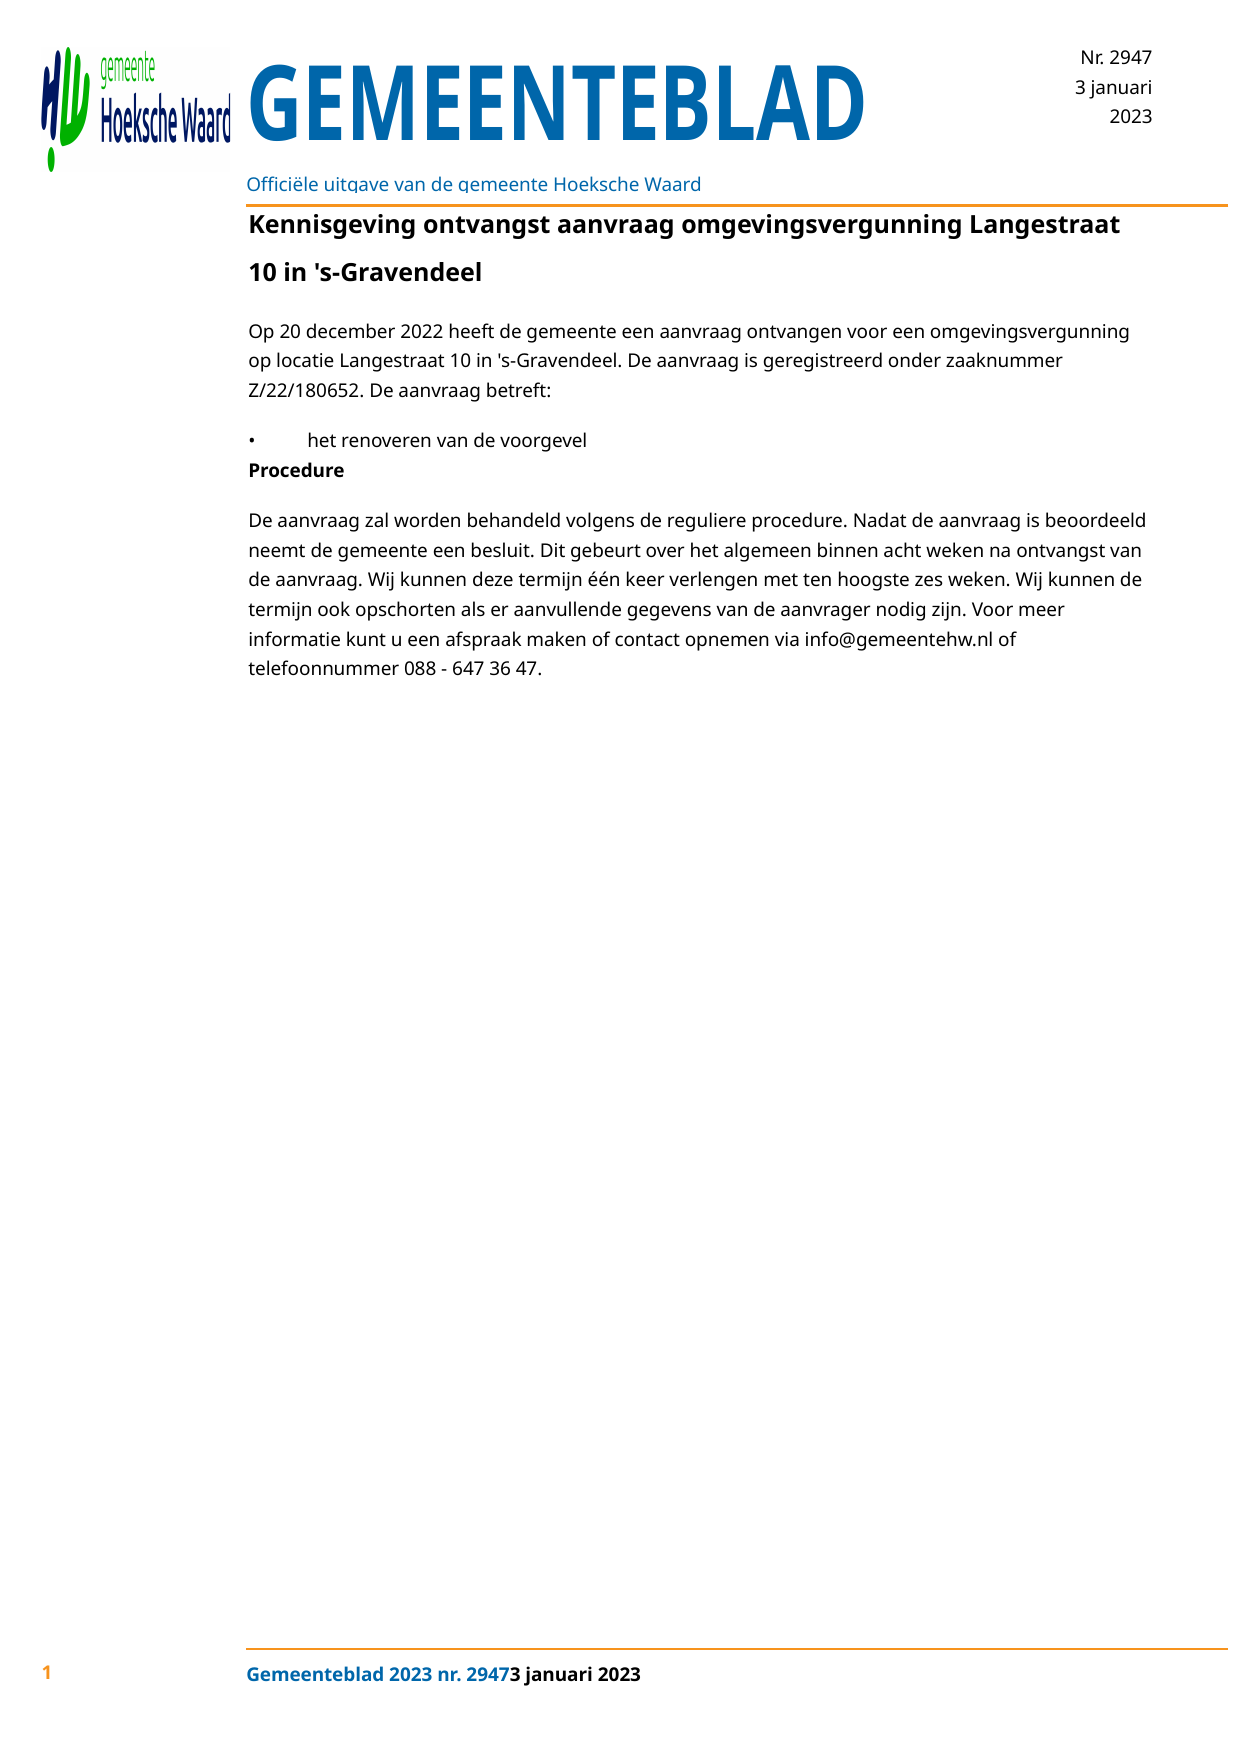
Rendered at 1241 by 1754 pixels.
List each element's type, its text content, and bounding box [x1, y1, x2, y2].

text De aanvraag zal worden behandeld volgens de reguliere procedure. Nadat de aanvraag is beoordeeld neemt de gemeente een besluit. Dit gebeurt over het algemeen binnen acht weken na ontvangst van de aanvraag. Wij kunnen deze termijn één keer verlengen met ten hoogste zes weken. Wij kunnen de termijn ook opschorten als er aanvullende gegevens van de aanvrager nodig zijn. Voor meer informatie kunt u een afspraak maken of contact opnemen via info@gemeentehw.nl of telefoonnummer 088 - 647 36 47. [248, 507, 1152, 681]
text Op 20 december 2022 heeft de gemeente een aanvraag ontvangen voor een omgevingsvergunning op locatie Langestraat 10 in 's-Gravendeel. De aanvraag is geregistreerd onder zaaknummer Z/22/180652. De aanvraag betreft: [248, 318, 1152, 403]
list het renoveren van de voorgevel [248, 427, 1152, 453]
picture [41, 47, 231, 172]
text Procedure [248, 457, 1152, 483]
text Kennisgeving ontvangst aanvraag omgevingsvergunning Langestraat 10 in 's-Gravendeel [248, 207, 1152, 288]
